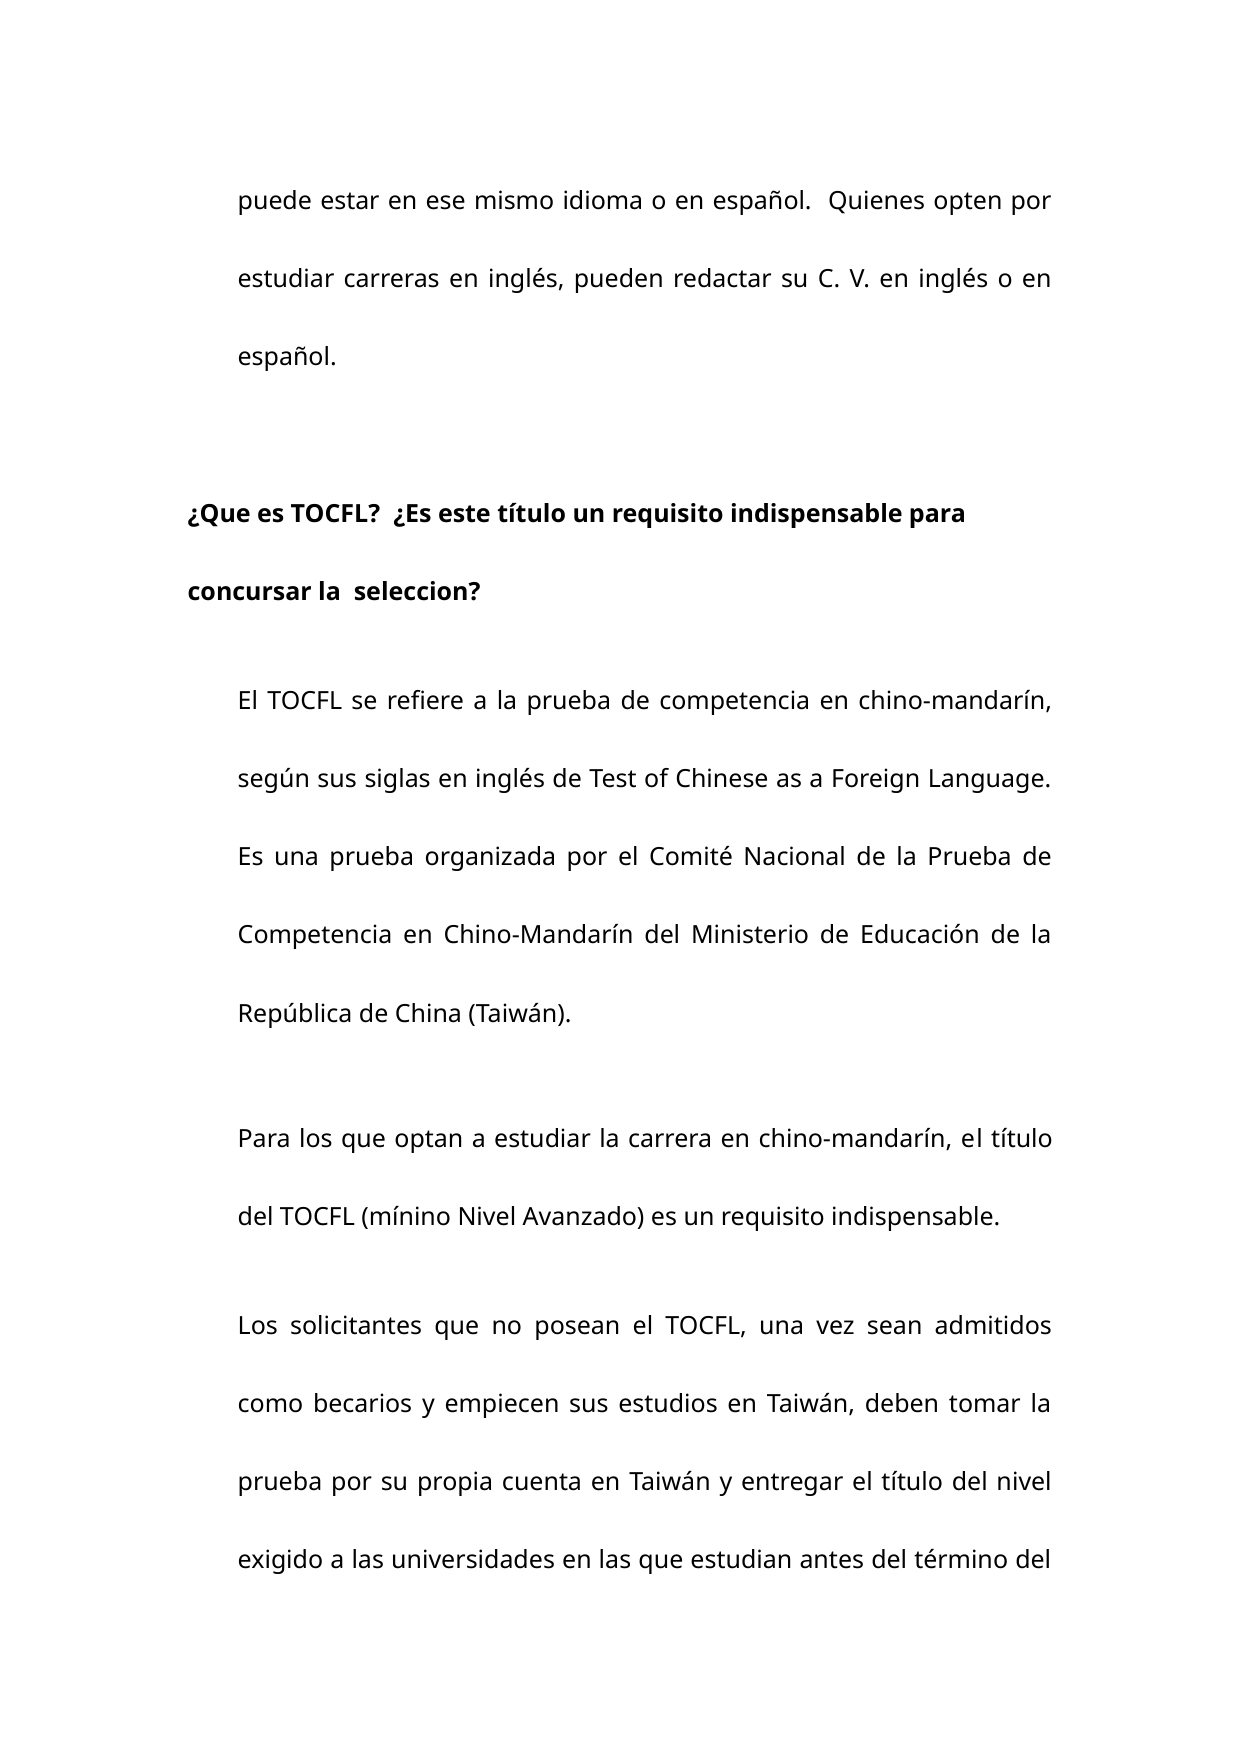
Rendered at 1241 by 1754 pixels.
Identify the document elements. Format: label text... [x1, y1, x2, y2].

text Para los que optan a estudiar la carrera en chino-mandarín, el título del TOCFL (mínino Nivel Avanzado) es un requisito indispensable. [237, 1096, 1053, 1236]
text El TOCFL se refiere a la prueba de competencia en chino-mandarín, según sus siglas en inglés de Test of Chinese as a Foreign Language. Es una prueba organizada por el Comité Nacional de la Prueba de Competencia en Chino-Mandarín del Ministerio de Educación de la República de China (Taiwán). [237, 658, 1053, 1033]
text puede estar en ese mismo idioma o en español. Quienes opten por estudiar carreras en inglés, pueden redactar su C. V. en inglés o en español. [237, 158, 1053, 377]
text Los solicitantes que no posean el TOCFL, una vez sean admitidos como becarios y empiecen sus estudios en Taiwán, deben tomar la prueba por su propia cuenta en Taiwán y entregar el título del nivel exigido a las universidades en las que estudian antes del término del [237, 1283, 1053, 1580]
text ¿Que es TOCFL? ¿Es este título un requisito indispensable para concursar la seleccion? [187, 471, 1053, 611]
